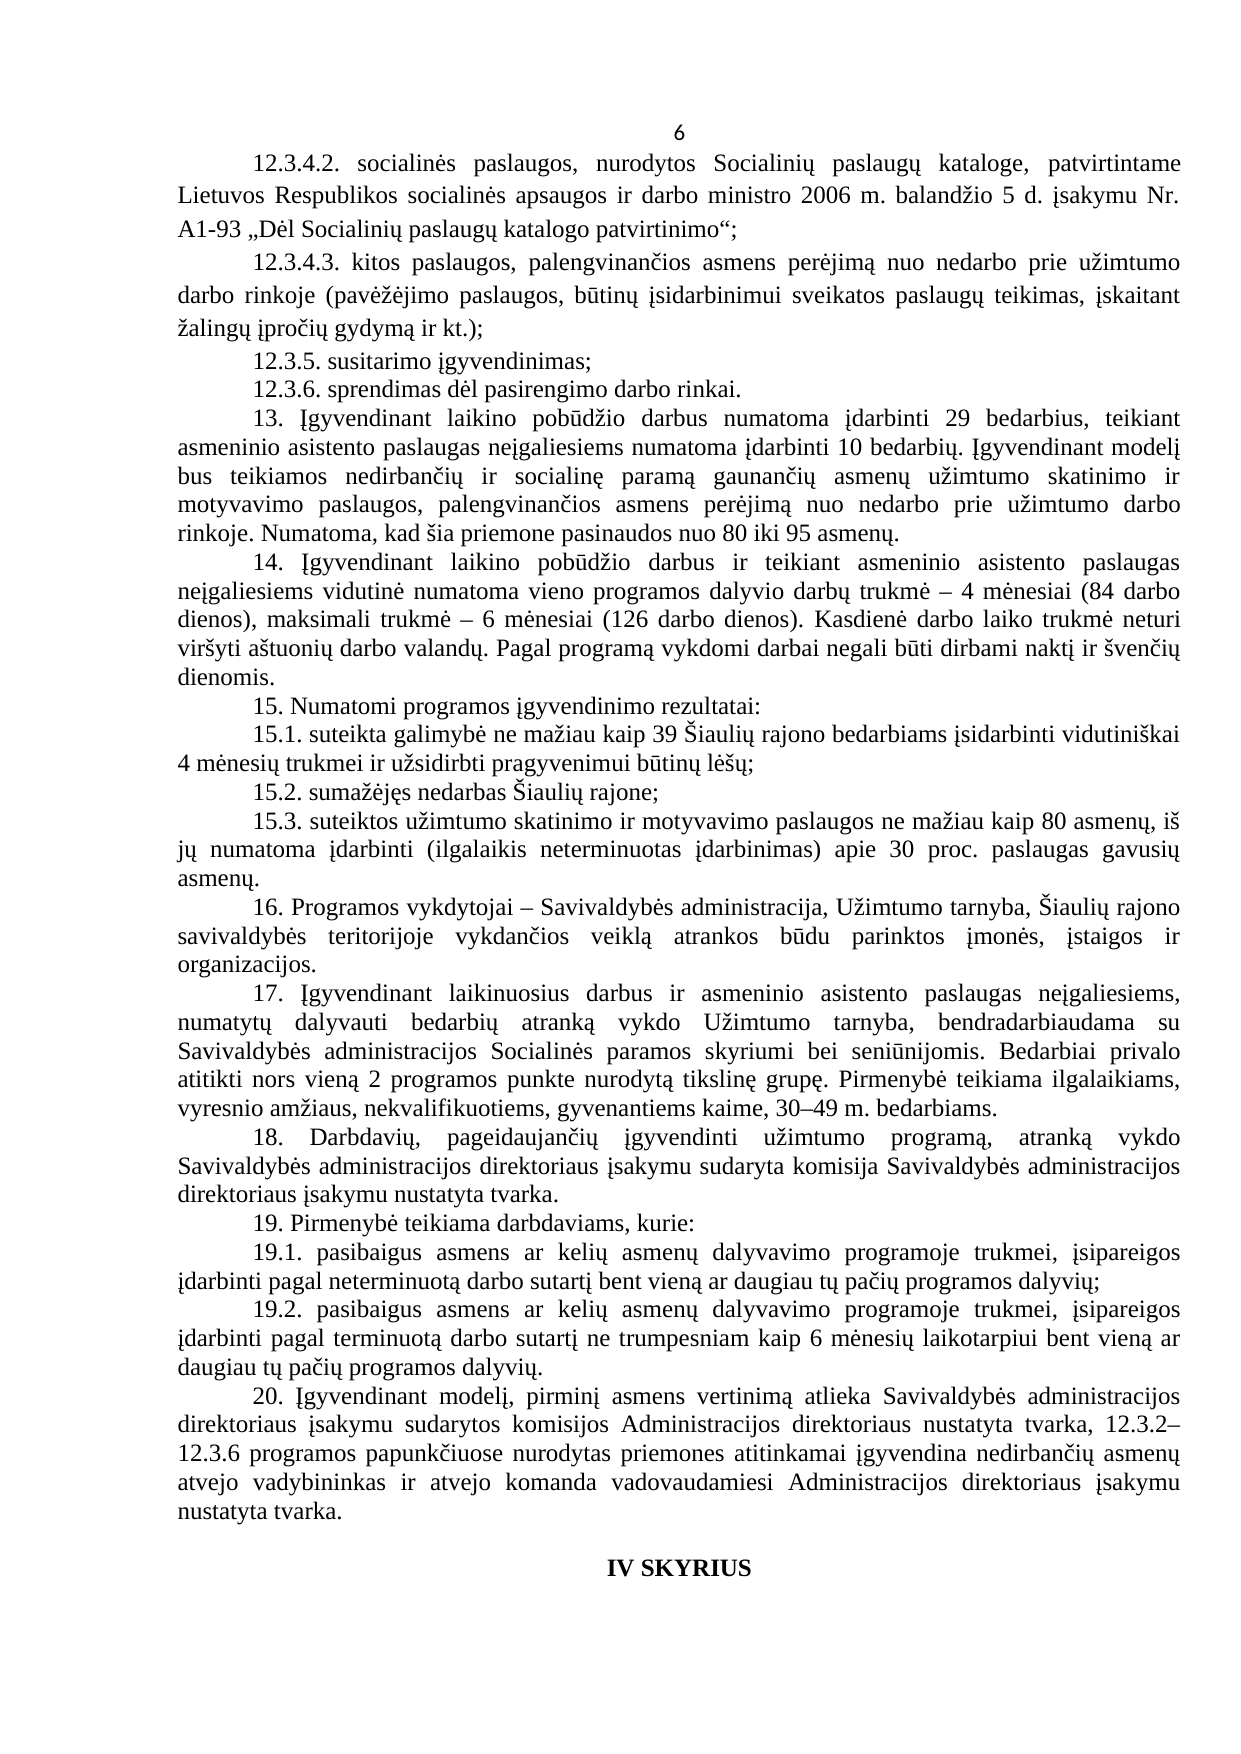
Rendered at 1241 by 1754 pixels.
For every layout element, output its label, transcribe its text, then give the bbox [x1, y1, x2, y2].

text 16. Programos vykdytojai – Savivaldybės administracija, Užimtumo tarnyba, Šiaulių rajono savivaldybės teritorijoje vykdančios veiklą atrankos būdu parinktos įmonės, įstaigos ir organizacijos. [177, 892, 1181, 978]
text 12.3.5. susitarimo įgyvendinimas; [177, 346, 1181, 374]
text 17. Įgyvendinant laikinuosius darbus ir asmeninio asistento paslaugas neįgaliesiems, numatytų dalyvauti bedarbių atranką vykdo Užimtumo tarnyba, bendradarbiaudama su Savivaldybės administracijos Socialinės paramos skyriumi bei seniūnijomis. Bedarbiai privalo atitikti nors vieną 2 programos punkte nurodytą tikslinę grupę. Pirmenybė teikiama ilgalaikiams, vyresnio amžiaus, nekvalifikuotiems, gyvenantiems kaime, 30–49 m. bedarbiams. [177, 978, 1181, 1122]
text 14. Įgyvendinant laikino pobūdžio darbus ir teikiant asmeninio asistento paslaugas neįgaliesiems vidutinė numatoma vieno programos dalyvio darbų trukmė – 4 mėnesiai (84 darbo dienos), maksimali trukmė – 6 mėnesiai (126 darbo dienos). Kasdienė darbo laiko trukmė neturi viršyti aštuonių darbo valandų. Pagal programą vykdomi darbai negali būti dirbami naktį ir švenčių dienomis. [177, 547, 1181, 691]
text 19. Pirmenybė teikiama darbdaviams, kurie: [177, 1208, 1181, 1237]
text 15.1. suteikta galimybė ne mažiau kaip 39 Šiaulių rajono bedarbiams įsidarbinti vidutiniškai 4 mėnesių trukmei ir užsidirbti pragyvenimui būtinų lėšų; [177, 719, 1181, 777]
text 15.2. sumažėjęs nedarbas Šiaulių rajone; [177, 777, 1181, 806]
text 18. Darbdavių, pageidaujančių įgyvendinti užimtumo programą, atranką vykdo Savivaldybės administracijos direktoriaus įsakymu sudaryta komisija Savivaldybės administracijos direktoriaus įsakymu nustatyta tvarka. [177, 1122, 1181, 1208]
text 19.2. pasibaigus asmens ar kelių asmenų dalyvavimo programoje trukmei, įsipareigos įdarbinti pagal terminuotą darbo sutartį ne trumpesniam kaip 6 mėnesių laikotarpiui bent vieną ar daugiau tų pačių programos dalyvių. [177, 1294, 1181, 1381]
text IV SKYRIUS [177, 1553, 1181, 1582]
text 20. Įgyvendinant modelį, pirminį asmens vertinimą atlieka Savivaldybės administracijos direktoriaus įsakymu sudarytos komisijos Administracijos direktoriaus nustatyta tvarka, 12.3.2–12.3.6 programos papunkčiuose nurodytas priemones atitinkamai įgyvendina nedirbančių asmenų atvejo vadybininkas ir atvejo komanda vadovaudamiesi Administracijos direktoriaus įsakymu nustatyta tvarka. [177, 1381, 1181, 1524]
text 12.3.6. sprendimas dėl pasirengimo darbo rinkai. [177, 374, 1181, 403]
text 19.1. pasibaigus asmens ar kelių asmenų dalyvavimo programoje trukmei, įsipareigos įdarbinti pagal neterminuotą darbo sutartį bent vieną ar daugiau tų pačių programos dalyvių; [177, 1237, 1181, 1294]
text 15.3. suteiktos užimtumo skatinimo ir motyvavimo paslaugos ne mažiau kaip 80 asmenų, iš jų numatoma įdarbinti (ilgalaikis neterminuotas įdarbinimas) apie 30 proc. paslaugas gavusių asmenų. [177, 806, 1181, 892]
text 12.3.4.2. socialinės paslaugos, nurodytos Socialinių paslaugų kataloge, patvirtintame Lietuvos Respublikos socialinės apsaugos ir darbo ministro 2006 m. balandžio 5 d. įsakymu Nr. A1-93 „Dėl Socialinių paslaugų katalogo patvirtinimo“; [177, 148, 1181, 242]
text 12.3.4.3. kitos paslaugos, palengvinančios asmens perėjimą nuo nedarbo prie užimtumo darbo rinkoje (pavėžėjimo paslaugos, būtinų įsidarbinimui sveikatos paslaugų teikimas, įskaitant žalingų įpročių gydymą ir kt.); [177, 247, 1181, 341]
text 13. Įgyvendinant laikino pobūdžio darbus numatoma įdarbinti 29 bedarbius, teikiant asmeninio asistento paslaugas neįgaliesiems numatoma įdarbinti 10 bedarbių. Įgyvendinant modelį bus teikiamos nedirbančių ir socialinę paramą gaunančių asmenų užimtumo skatinimo ir motyvavimo paslaugos, palengvinančios asmens perėjimą nuo nedarbo prie užimtumo darbo rinkoje. Numatoma, kad šia priemone pasinaudos nuo 80 iki 95 asmenų. [177, 403, 1181, 547]
text 15. Numatomi programos įgyvendinimo rezultatai: [177, 691, 1181, 719]
